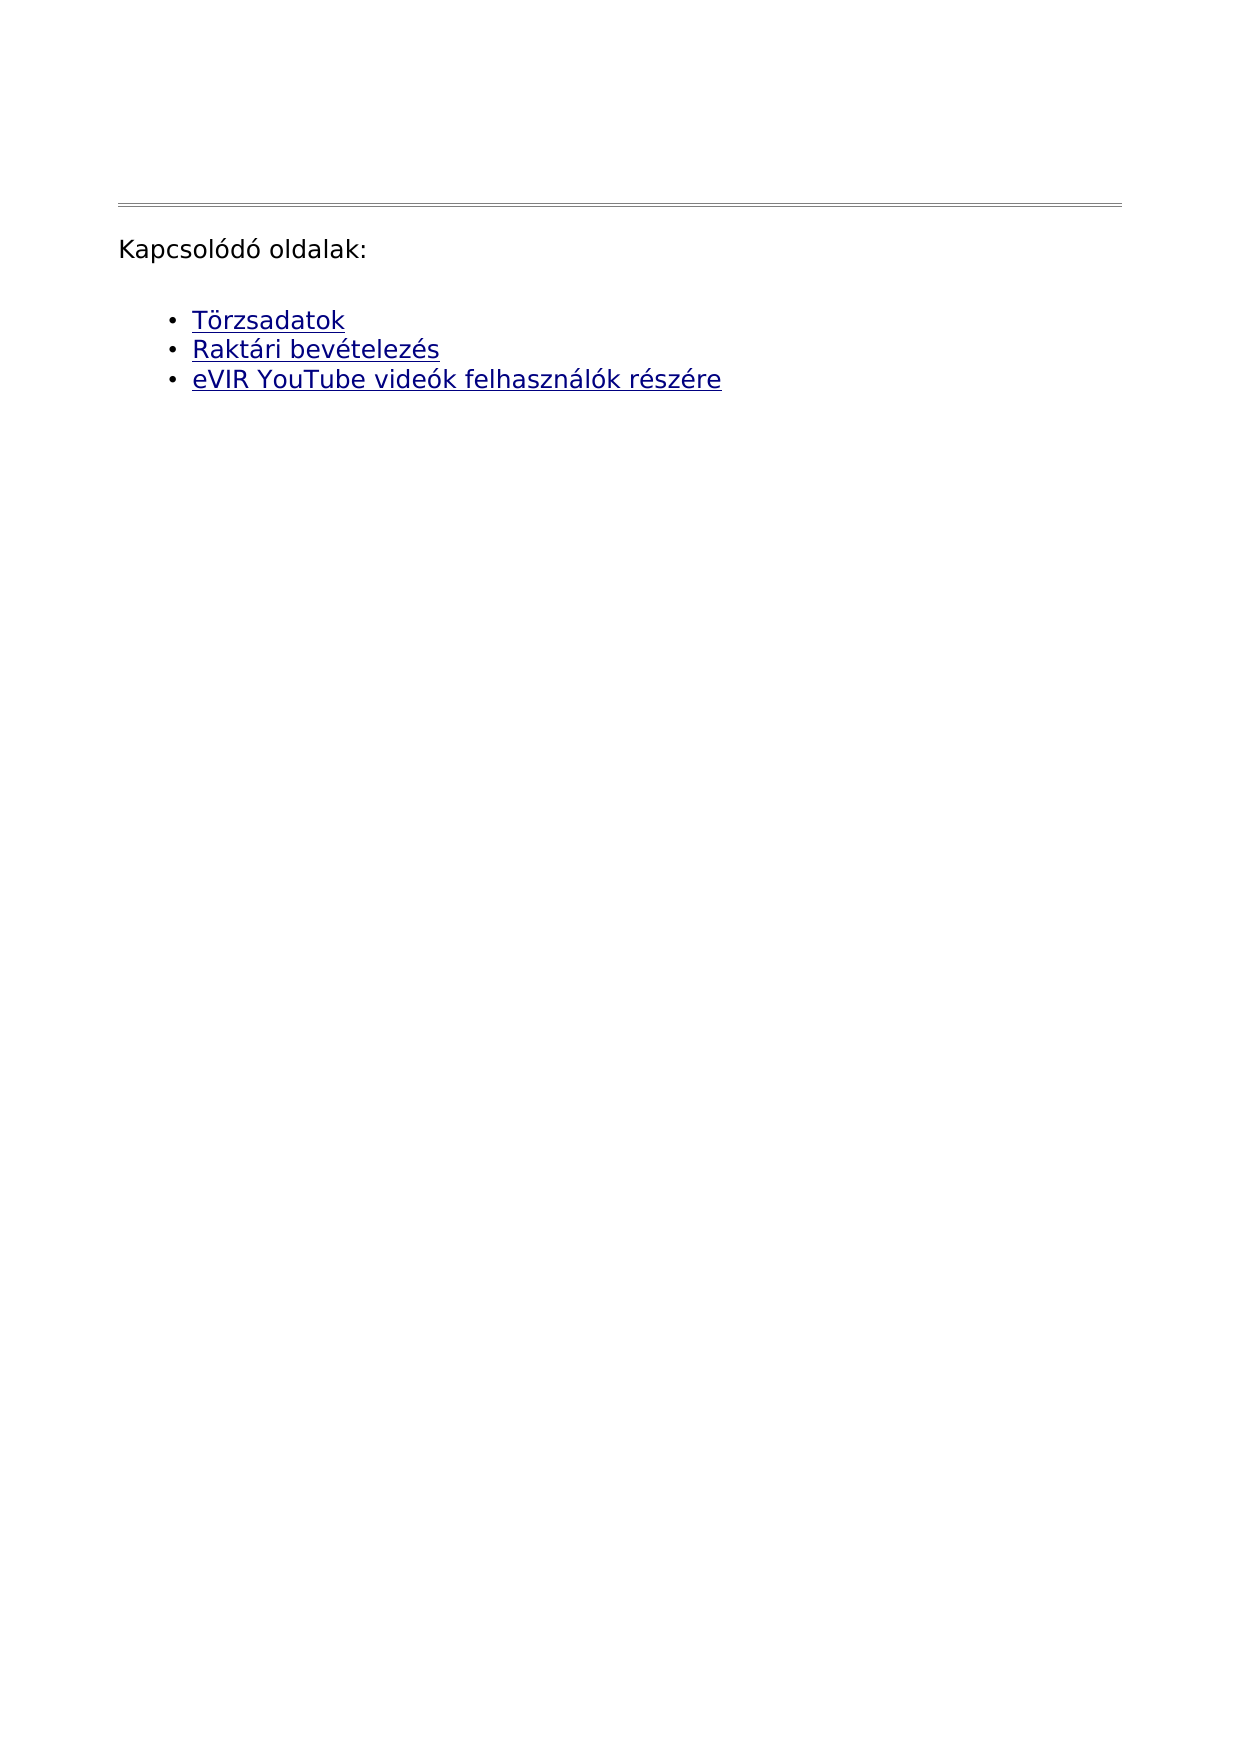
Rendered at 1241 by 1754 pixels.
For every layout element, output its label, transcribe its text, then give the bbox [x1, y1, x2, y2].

list Raktári bevételezés [177, 336, 1122, 365]
list Törzsadatok [177, 306, 1122, 336]
list eVIR YouTube videók felhasználók részére [177, 365, 1122, 394]
text Kapcsolódó oldalak: [118, 235, 1122, 264]
